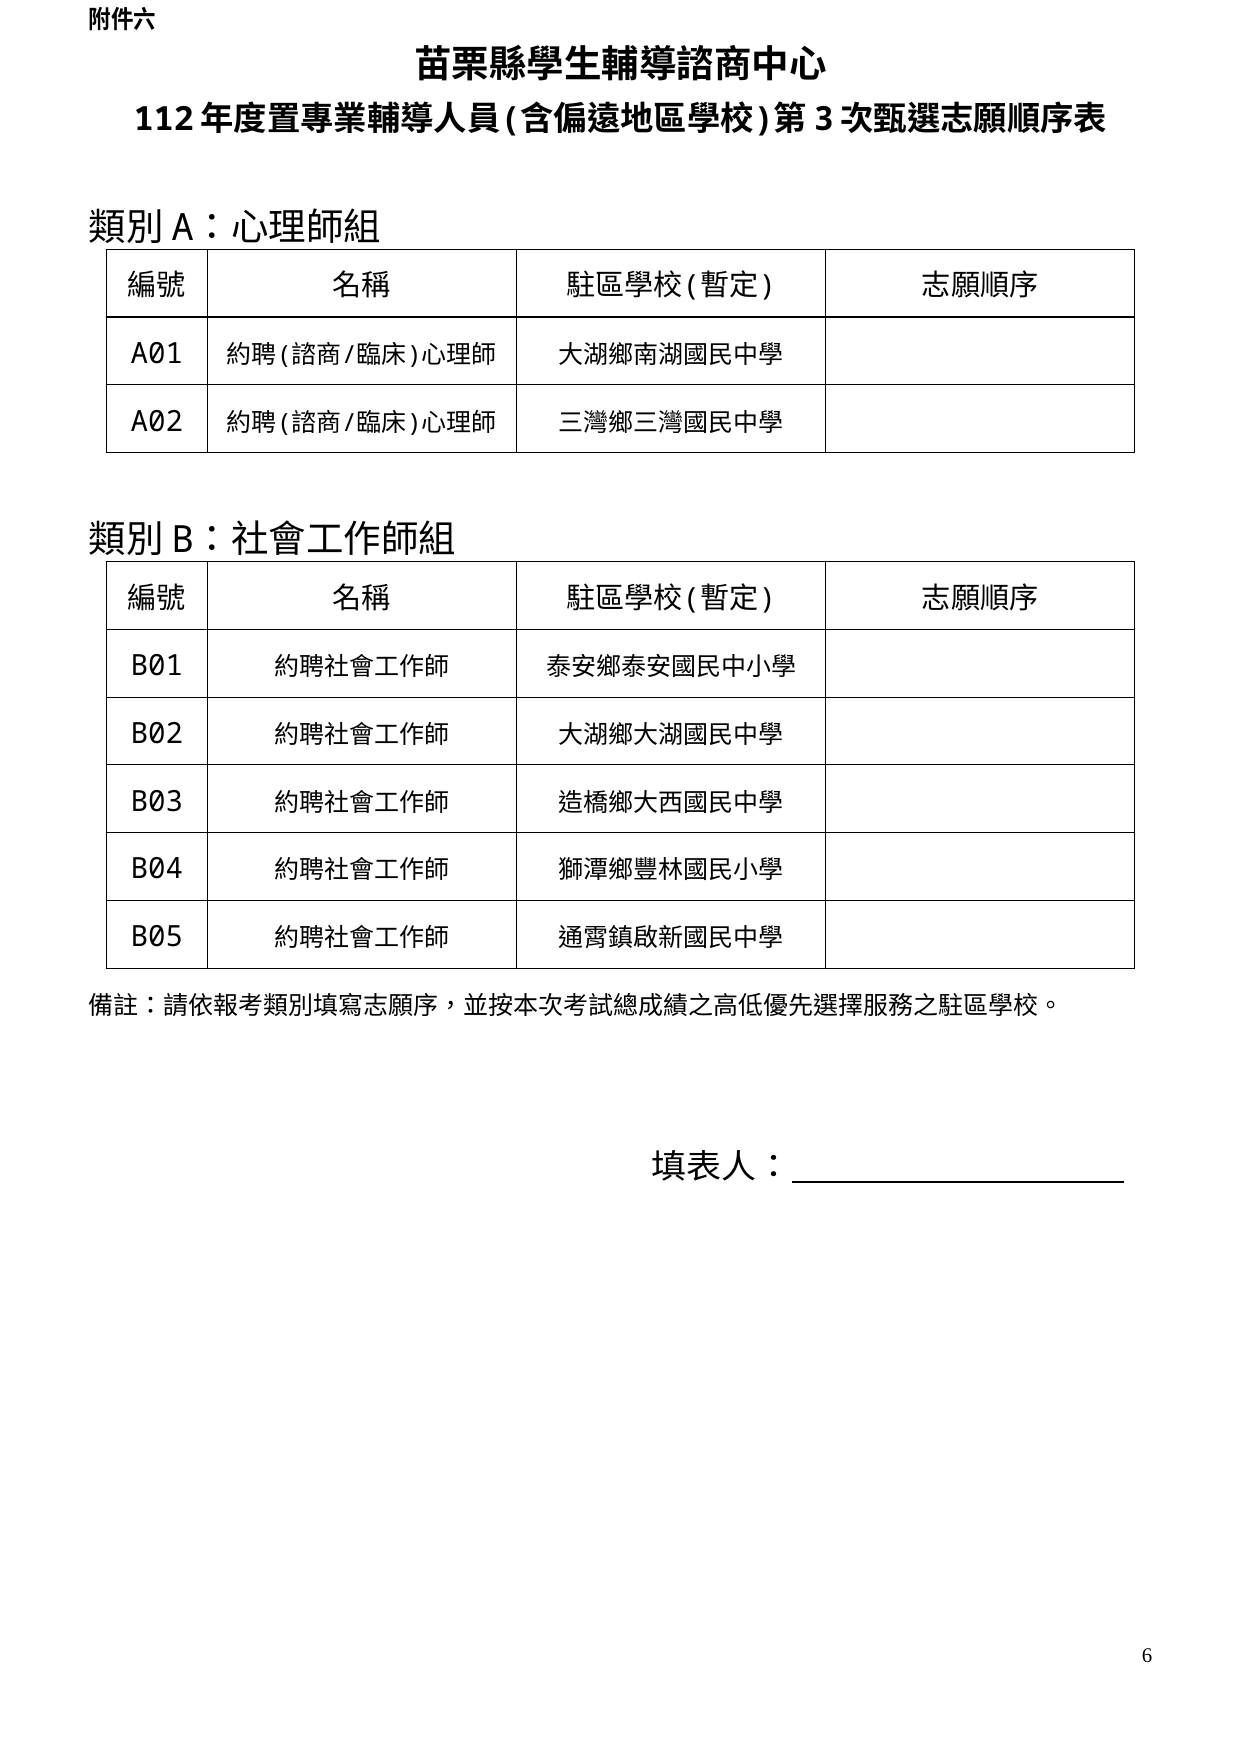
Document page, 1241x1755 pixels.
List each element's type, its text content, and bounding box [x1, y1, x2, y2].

table_header 名稱 [208, 562, 516, 629]
table_header 編號 [107, 562, 207, 629]
table_cell [826, 901, 1134, 967]
table_cell 約聘社會工作師 [208, 630, 516, 697]
table_cell 泰安鄉泰安國民中小學 [517, 630, 825, 697]
text 苗栗縣學生輔導諮商中心 [89, 36, 1152, 88]
table_cell B03 [107, 765, 207, 832]
table_header 名稱 [208, 250, 516, 316]
table_cell [826, 318, 1134, 384]
table_cell [826, 630, 1134, 697]
table_cell B05 [107, 901, 207, 967]
table_cell 約聘社會工作師 [208, 765, 516, 832]
table_cell 約聘(諮商/臨床)心理師 [208, 318, 516, 384]
table_cell [826, 385, 1134, 452]
table_cell B01 [107, 630, 207, 697]
table_header 志願順序 [826, 562, 1134, 629]
text 附件六 [89, 0, 1152, 36]
table_cell A01 [107, 318, 207, 384]
text 112年度置專業輔導人員(含偏遠地區學校)第3次甄選志願順序表 [89, 88, 1152, 140]
table_cell 約聘社會工作師 [208, 698, 516, 764]
table_header 志願順序 [826, 250, 1134, 316]
table_header 駐區學校(暫定) [517, 562, 825, 629]
text 類別B：社會工作師組 [89, 519, 1152, 561]
table_cell A02 [107, 385, 207, 452]
table_cell 造橋鄉大西國民中學 [517, 765, 825, 832]
table_cell [826, 833, 1134, 900]
table_cell [826, 765, 1134, 832]
table_cell 約聘社會工作師 [208, 833, 516, 900]
table_cell 大湖鄉南湖國民中學 [517, 318, 825, 384]
table_cell 約聘社會工作師 [208, 901, 516, 967]
table_header 編號 [107, 250, 207, 316]
text 備註：請依報考類別填寫志願序，並按本次考試總成績之高低優先選擇服務之駐區學校。 [89, 981, 1152, 1023]
table_cell B04 [107, 833, 207, 900]
text 類別A：心理師組 [89, 207, 1152, 249]
table_cell 大湖鄉大湖國民中學 [517, 698, 825, 764]
table_cell 三灣鄉三灣國民中學 [517, 385, 825, 452]
table_cell B02 [107, 698, 207, 764]
table_cell [826, 698, 1134, 764]
table_cell 獅潭鄉豐林國民小學 [517, 833, 825, 900]
table_cell 約聘(諮商/臨床)心理師 [208, 385, 516, 452]
text 填表人： [589, 1139, 1152, 1188]
table_header 駐區學校(暫定) [517, 250, 825, 316]
table_cell 通霄鎮啟新國民中學 [517, 901, 825, 967]
